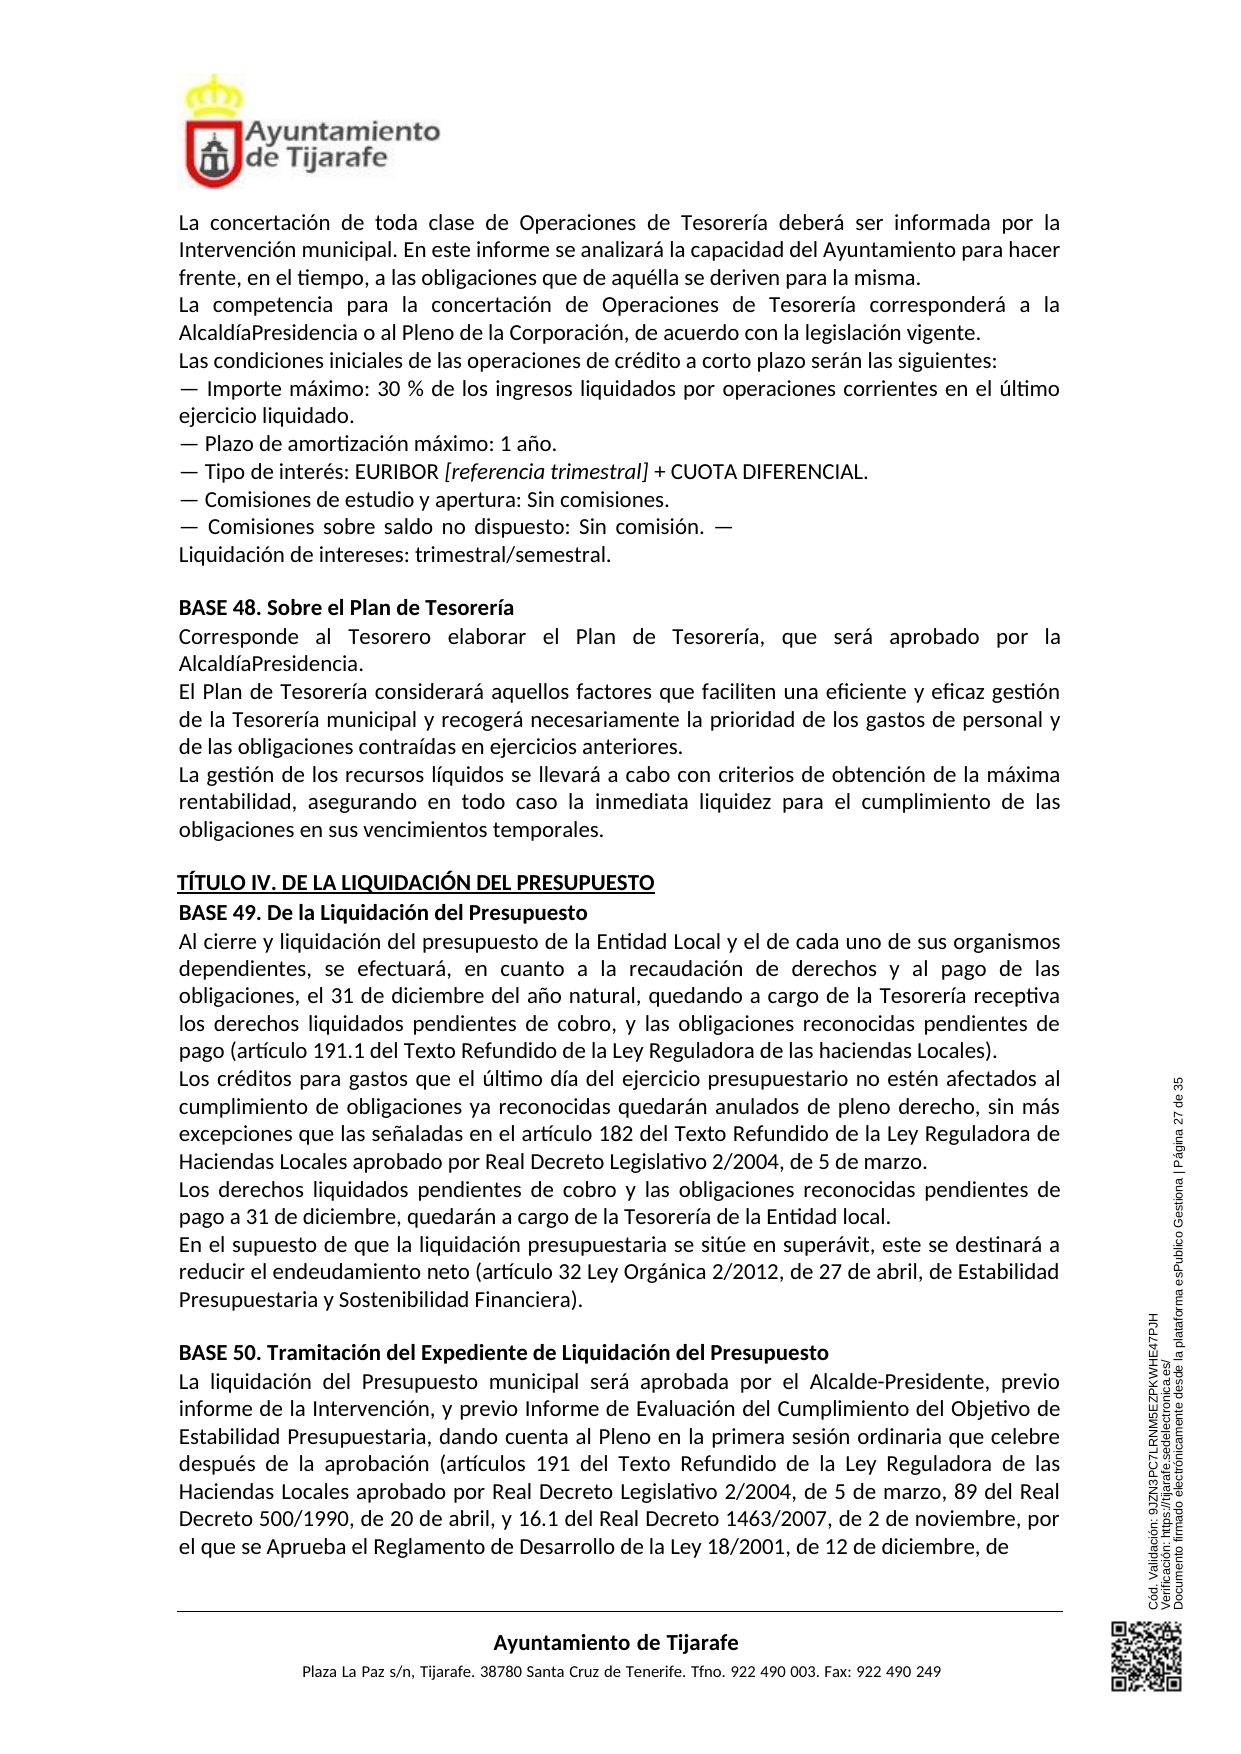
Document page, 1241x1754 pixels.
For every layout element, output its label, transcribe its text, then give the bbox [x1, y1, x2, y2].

text La liquidación del Presupuesto municipal será aprobada por el Alcalde-Presidente, previo informe de la Intervención, y previo Informe de Evaluación del Cumplimiento del Objetivo de Estabilidad Presupuestaria, dando cuenta al Pleno en la primera sesión ordinaria que celebre después de la aprobación (artículos 191 del Texto Refundido de la Ley Reguladora de las Haciendas Locales aprobado por Real Decreto Legislativo 2/2004, de 5 de marzo, 89 del Real Decreto 500/1990, de 20 de abril, y 16.1 del Real Decreto 1463/2007, de 2 de noviembre, por el que se Aprueba el Reglamento de Desarrollo de la Ley 18/2001, de 12 de diciembre, de [179, 1367, 1062, 1560]
text — Comisiones sobre saldo no dispuesto: Sin comisión. — Liquidación de intereses: trimestral/semestral. [179, 513, 734, 568]
text — Plazo de amortización máximo: 1 año. [179, 429, 1062, 457]
text La competencia para la concertación de Operaciones de Tesorería corresponderá a la AlcaldíaPresidencia o al Pleno de la Corporación, de acuerdo con la legislación vigente. [179, 291, 1062, 346]
text El Plan de Tesorería considerará aquellos factores que faciliten una eficiente y eficaz gestión de la Tesorería municipal y recogerá necesariamente la prioridad de los gastos de personal y de las obligaciones contraídas en ejercicios anteriores. [179, 678, 1062, 760]
text Al cierre y liquidación del presupuesto de la Entidad Local y el de cada uno de sus organismos dependientes, se efectuará, en cuanto a la recaudación de derechos y al pago de las obligaciones, el 31 de diciembre del año natural, quedando a cargo de la Tesorería receptiva los derechos liquidados pendientes de cobro, y las obligaciones reconocidas pendientes de pago (artículo 191.1 del Texto Refundido de la Ley Reguladora de las haciendas Locales). [179, 927, 1062, 1064]
subtitle BASE 50. Tramitación del Expediente de Liquidación del Presupuesto [179, 1338, 1064, 1366]
text — Comisiones de estudio y apertura: Sin comisiones. [179, 485, 1062, 512]
subtitle TÍTULO IV. DE LA LIQUIDACIÓN DEL PRESUPUESTO [177, 868, 1064, 896]
text Las condiciones iniciales de las operaciones de crédito a corto plazo serán las siguientes: [179, 346, 1062, 374]
text Los derechos liquidados pendientes de cobro y las obligaciones reconocidas pendientes de pago a 31 de diciembre, quedarán a cargo de la Tesorería de la Entidad local. [179, 1175, 1062, 1230]
text — Importe máximo: 30 % de los ingresos liquidados por operaciones corrientes en el último ejercicio liquidado. [179, 374, 1062, 429]
text La concertación de toda clase de Operaciones de Tesorería deberá ser informada por la Intervención municipal. En este informe se analizará la capacidad del Ayuntamiento para hacer frente, en el tiempo, a las obligaciones que de aquélla se deriven para la misma. [179, 208, 1062, 291]
subtitle BASE 48. Sobre el Plan de Tesorería [179, 593, 1064, 621]
subtitle BASE 49. De la Liquidación del Presupuesto [179, 898, 1064, 926]
text — Tipo de interés: EURIBOR [referencia trimestral] + CUOTA DIFERENCIAL. [179, 457, 1062, 485]
text Corresponde al Tesorero elaborar el Plan de Tesorería, que será aprobado por la AlcaldíaPresidencia. [179, 622, 1062, 677]
text La gestión de los recursos líquidos se llevará a cabo con criterios de obtención de la máxima rentabilidad, asegurando en todo caso la inmediata liquidez para el cumplimiento de las obligaciones en sus vencimientos temporales. [179, 761, 1062, 843]
text En el supuesto de que la liquidación presupuestaria se sitúe en superávit, este se destinará a reducir el endeudamiento neto (artículo 32 Ley Orgánica 2/2012, de 27 de abril, de Estabilidad Presupuestaria y Sostenibilidad Financiera). [179, 1231, 1062, 1313]
text Los créditos para gastos que el último día del ejercicio presupuestario no estén afectados al cumplimiento de obligaciones ya reconocidas quedarán anulados de pleno derecho, sin más excepciones que las señaladas en el artículo 182 del Texto Refundido de la Ley Reguladora de Haciendas Locales aprobado por Real Decreto Legislativo 2/2004, de 5 de marzo. [179, 1065, 1062, 1175]
